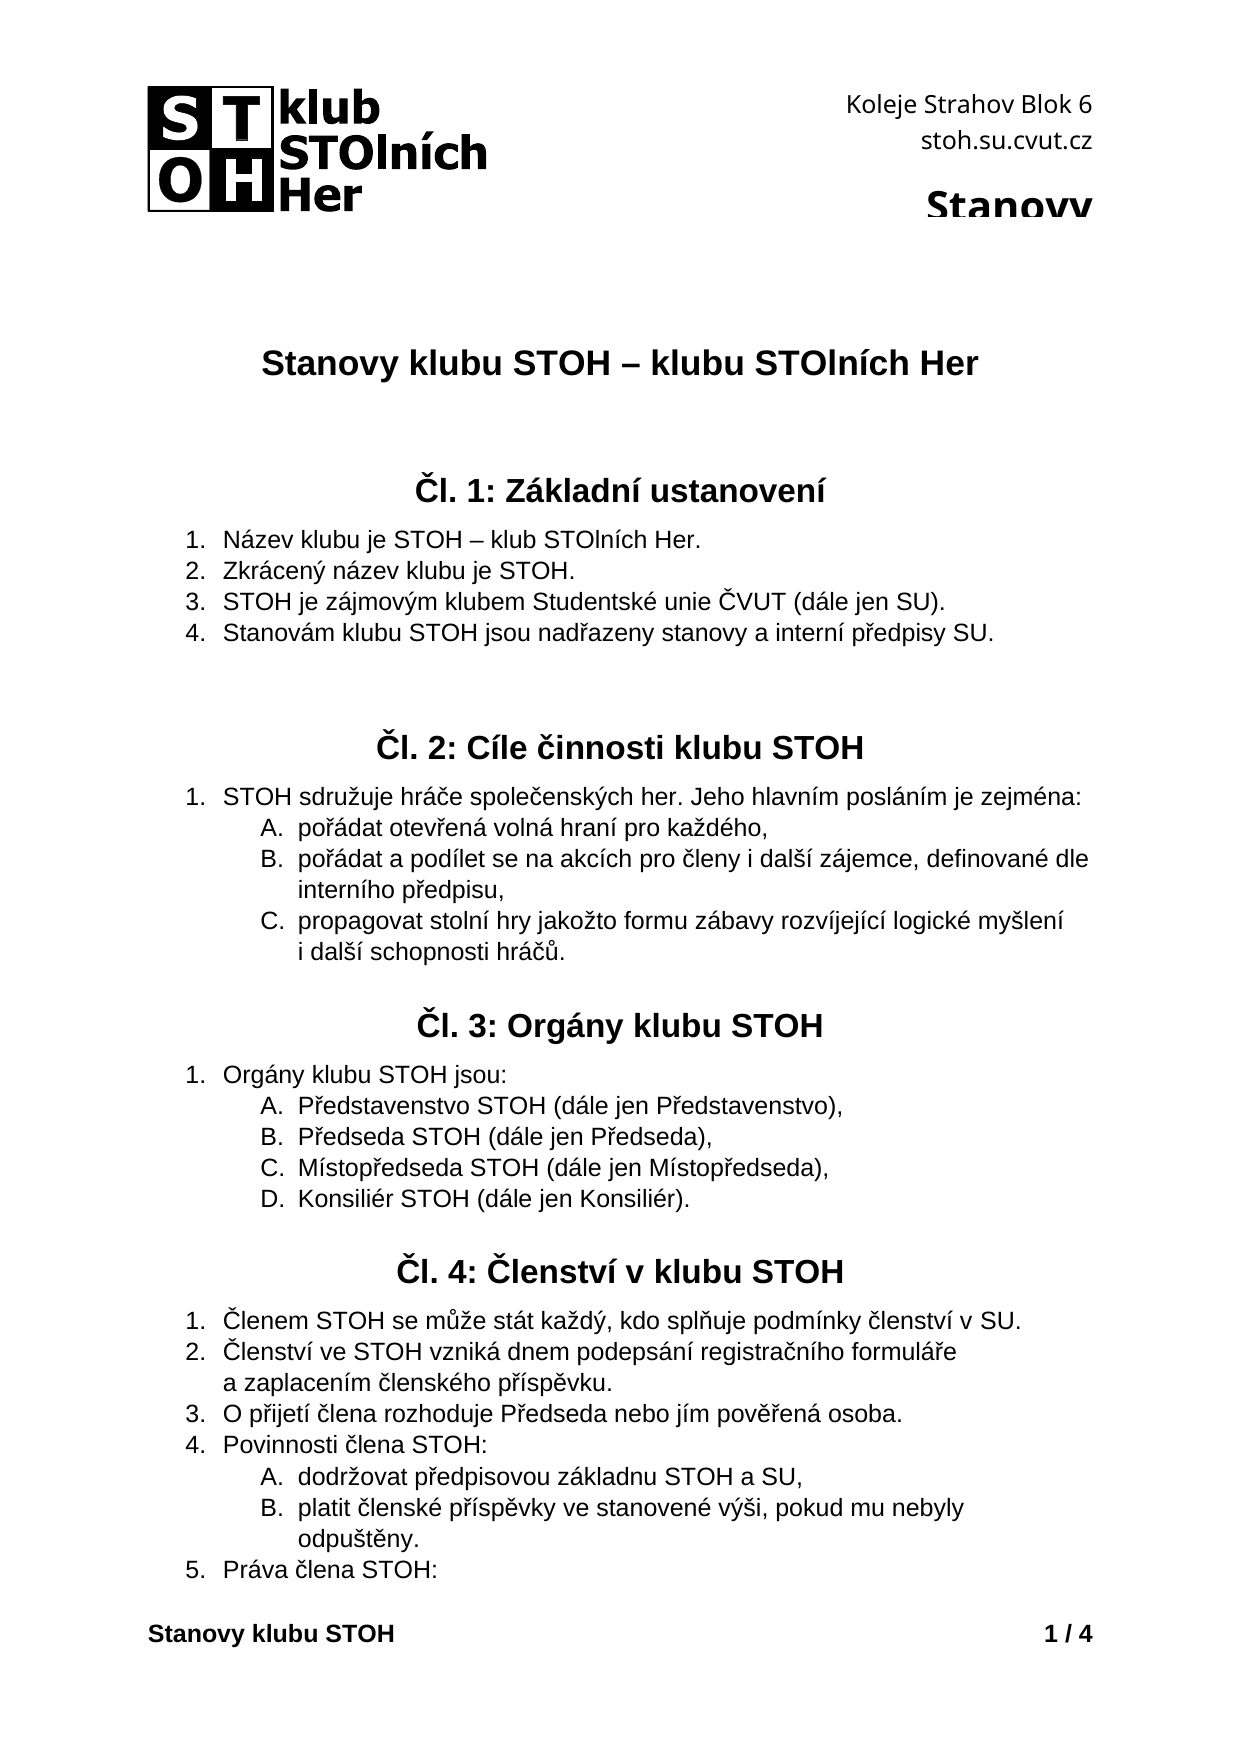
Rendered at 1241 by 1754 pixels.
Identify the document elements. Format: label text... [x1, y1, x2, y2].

subtitle Čl. 1: Základní ustanovení [148, 471, 1093, 509]
list Členství ve STOH vzniká dnem podepsání registračního formuláře a zaplacením členského příspěvku. [185, 1337, 1093, 1397]
list Název klubu je STOH – klub STOlních Her. [185, 525, 1093, 553]
list propagovat stolní hry jakožto formu zábavy rozvíjející logické myšlení i další schopnosti hráčů. [260, 906, 1093, 966]
list pořádat otevřená volná hraní pro každého, [260, 813, 1093, 842]
subtitle Čl. 4: Členství v klubu STOH [148, 1252, 1093, 1291]
text Stanovy klubu STOH – klubu STOlních Her [148, 342, 1093, 382]
list Předseda STOH (dále jen Předseda), [260, 1122, 1093, 1150]
list Představenstvo STOH (dále jen Představenstvo), [260, 1091, 1093, 1119]
list Orgány klubu STOH jsou: [185, 1059, 1093, 1088]
list dodržovat předpisovou základnu STOH a SU, [260, 1461, 1093, 1490]
list Povinnosti člena STOH: [185, 1430, 1093, 1459]
list Zkrácený název klubu je STOH. [185, 556, 1093, 584]
list Místopředseda STOH (dále jen Místopředseda), [260, 1153, 1093, 1181]
list platit členské příspěvky ve stanovené výši, pokud mu nebyly odpuštěny. [260, 1492, 1093, 1552]
subtitle Čl. 3: Orgány klubu STOH [148, 1006, 1093, 1044]
list Členem STOH se může stát každý, kdo splňuje podmínky členství v SU. [185, 1306, 1093, 1335]
subtitle Čl. 2: Cíle činnosti klubu STOH [148, 686, 1093, 766]
list Stanovám klubu STOH jsou nadřazeny stanovy a interní předpisy SU. [185, 618, 1093, 647]
list pořádat a podílet se na akcích pro členy i další zájemce, definované dle interního předpisu, [260, 844, 1093, 904]
list O přijetí člena rozhoduje Předseda nebo jím pověřená osoba. [185, 1399, 1093, 1428]
list Konsiliér STOH (dále jen Konsiliér). [260, 1184, 1093, 1212]
list STOH sdružuje hráče společenských her. Jeho hlavním posláním je zejména: [185, 782, 1093, 811]
list STOH je zájmovým klubem Studentské unie ČVUT (dále jen SU). [185, 587, 1093, 616]
list Práva člena STOH: [185, 1554, 1093, 1583]
